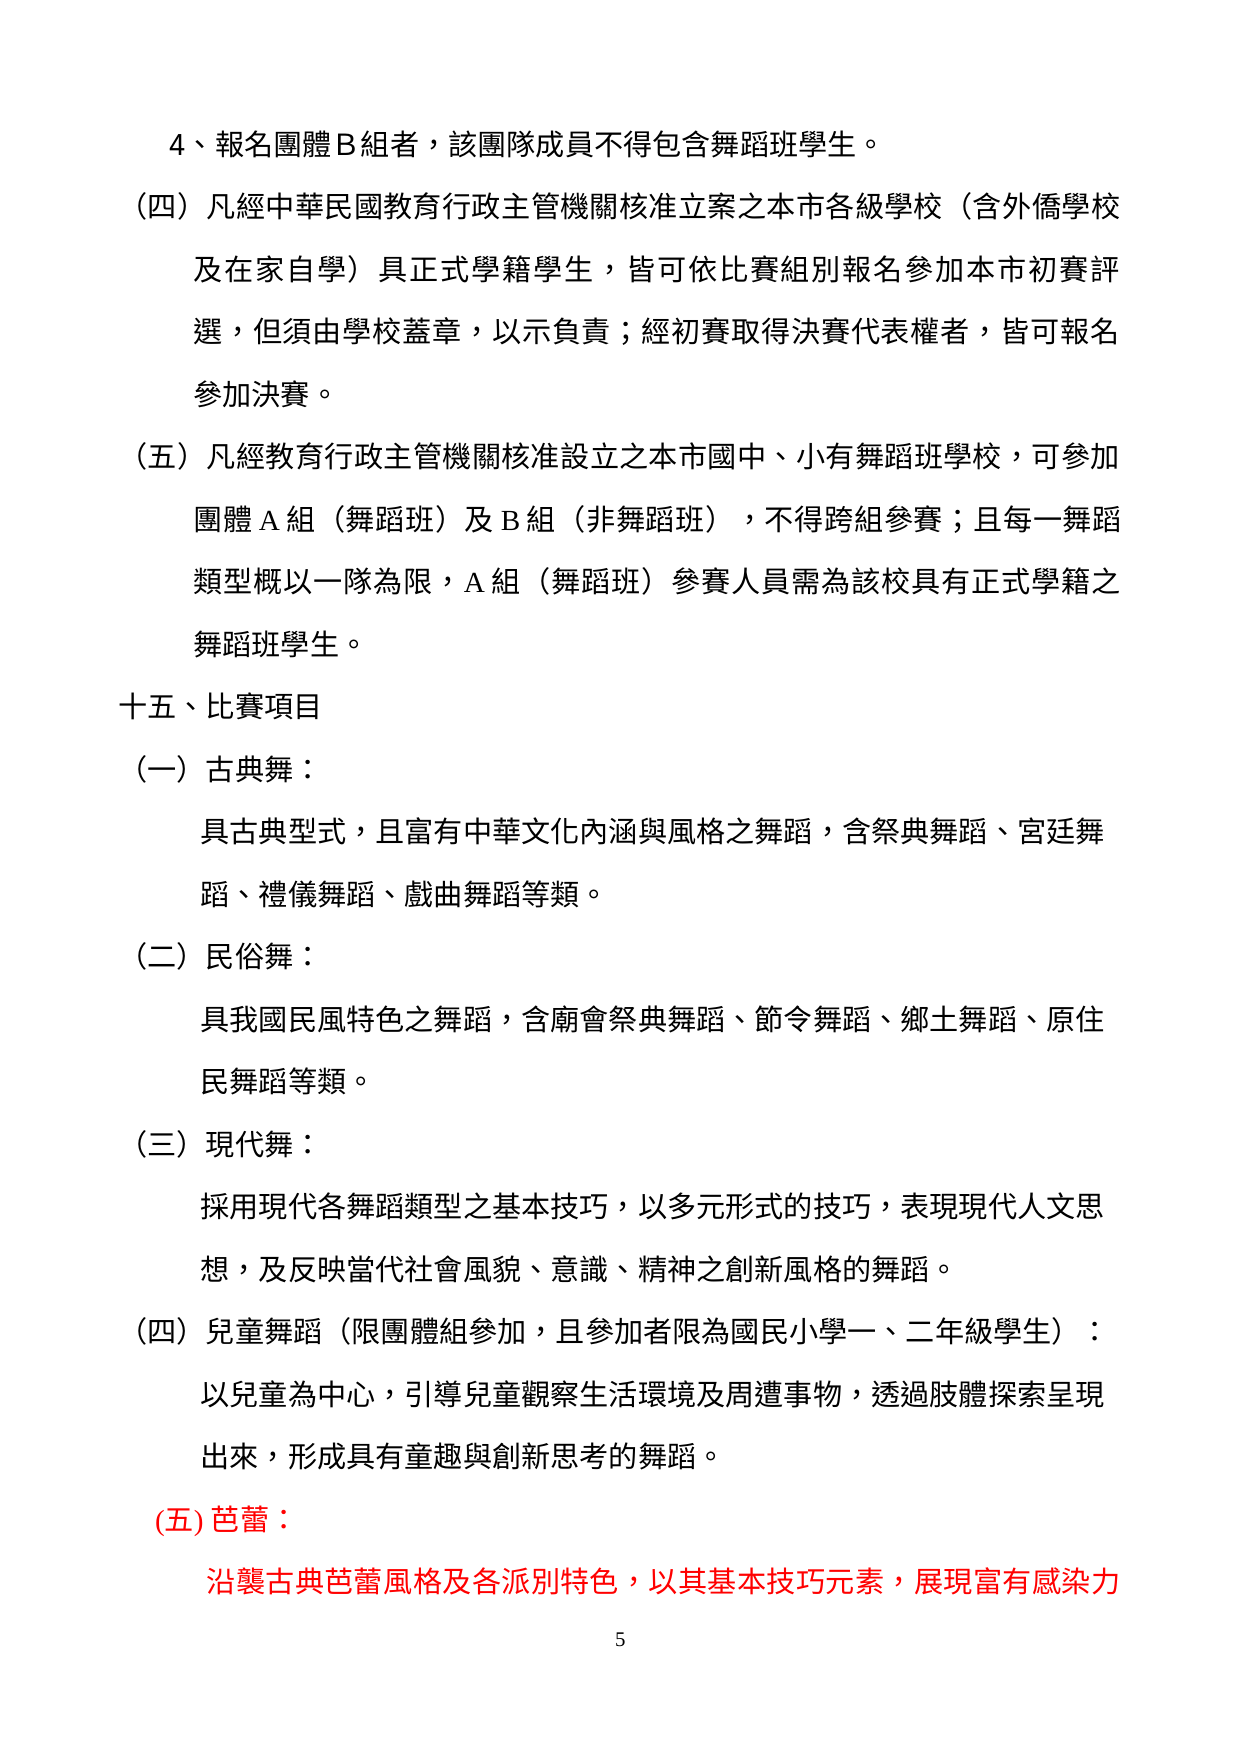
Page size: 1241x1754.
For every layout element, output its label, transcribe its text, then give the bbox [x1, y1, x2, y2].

text 4、報名團體Ｂ組者，該團隊成員不得包含舞蹈班學生。 [118, 101, 1122, 163]
text 民舞蹈等類。 [193, 1038, 1122, 1101]
text 具古典型式，且富有中華文化內涵與風格之舞蹈，含祭典舞蹈、宮廷舞 [193, 788, 1122, 851]
text 採用現代各舞蹈類型之基本技巧，以多元形式的技巧，表現現代人文思 [193, 1163, 1122, 1226]
text （二）民俗舞： [118, 913, 1122, 976]
text (五) 芭蕾： [147, 1476, 1122, 1538]
text （三）現代舞： [118, 1101, 1122, 1163]
text 十五、比賽項目 [118, 663, 1122, 726]
text （一）古典舞： [118, 726, 1122, 788]
text 以兒童為中心，引導兒童觀察生活環境及周遭事物，透過肢體探索呈現 [193, 1351, 1122, 1413]
text 想，及反映當代社會風貌、意識、精神之創新風格的舞蹈。 [193, 1226, 1122, 1288]
text 沿襲古典芭蕾風格及各派別特色，以其基本技巧元素，展現富有感染力 [207, 1538, 1122, 1601]
text 出來，形成具有童趣與創新思考的舞蹈。 [193, 1413, 1122, 1476]
text （五）凡經教育行政主管機關核准設立之本市國中、小有舞蹈班學校，可參加團體A組（舞蹈班）及B組（非舞蹈班），不得跨組參賽；且每一舞蹈類型概以一隊為限，A組（舞蹈班）參賽人員需為該校具有正式學籍之舞蹈班學生。 [118, 413, 1122, 663]
text （四）凡經中華民國教育行政主管機關核准立案之本市各級學校（含外僑學校及在家自學）具正式學籍學生，皆可依比賽組別報名參加本市初賽評選，但須由學校蓋章，以示負責；經初賽取得決賽代表權者，皆可報名參加決賽。 [118, 163, 1122, 413]
text 蹈、禮儀舞蹈、戲曲舞蹈等類。 [193, 851, 1122, 913]
text 具我國民風特色之舞蹈，含廟會祭典舞蹈、節令舞蹈、鄉土舞蹈、原住 [193, 976, 1122, 1038]
text （四）兒童舞蹈（限團體組參加，且參加者限為國民小學一、二年級學生）： [118, 1288, 1122, 1351]
